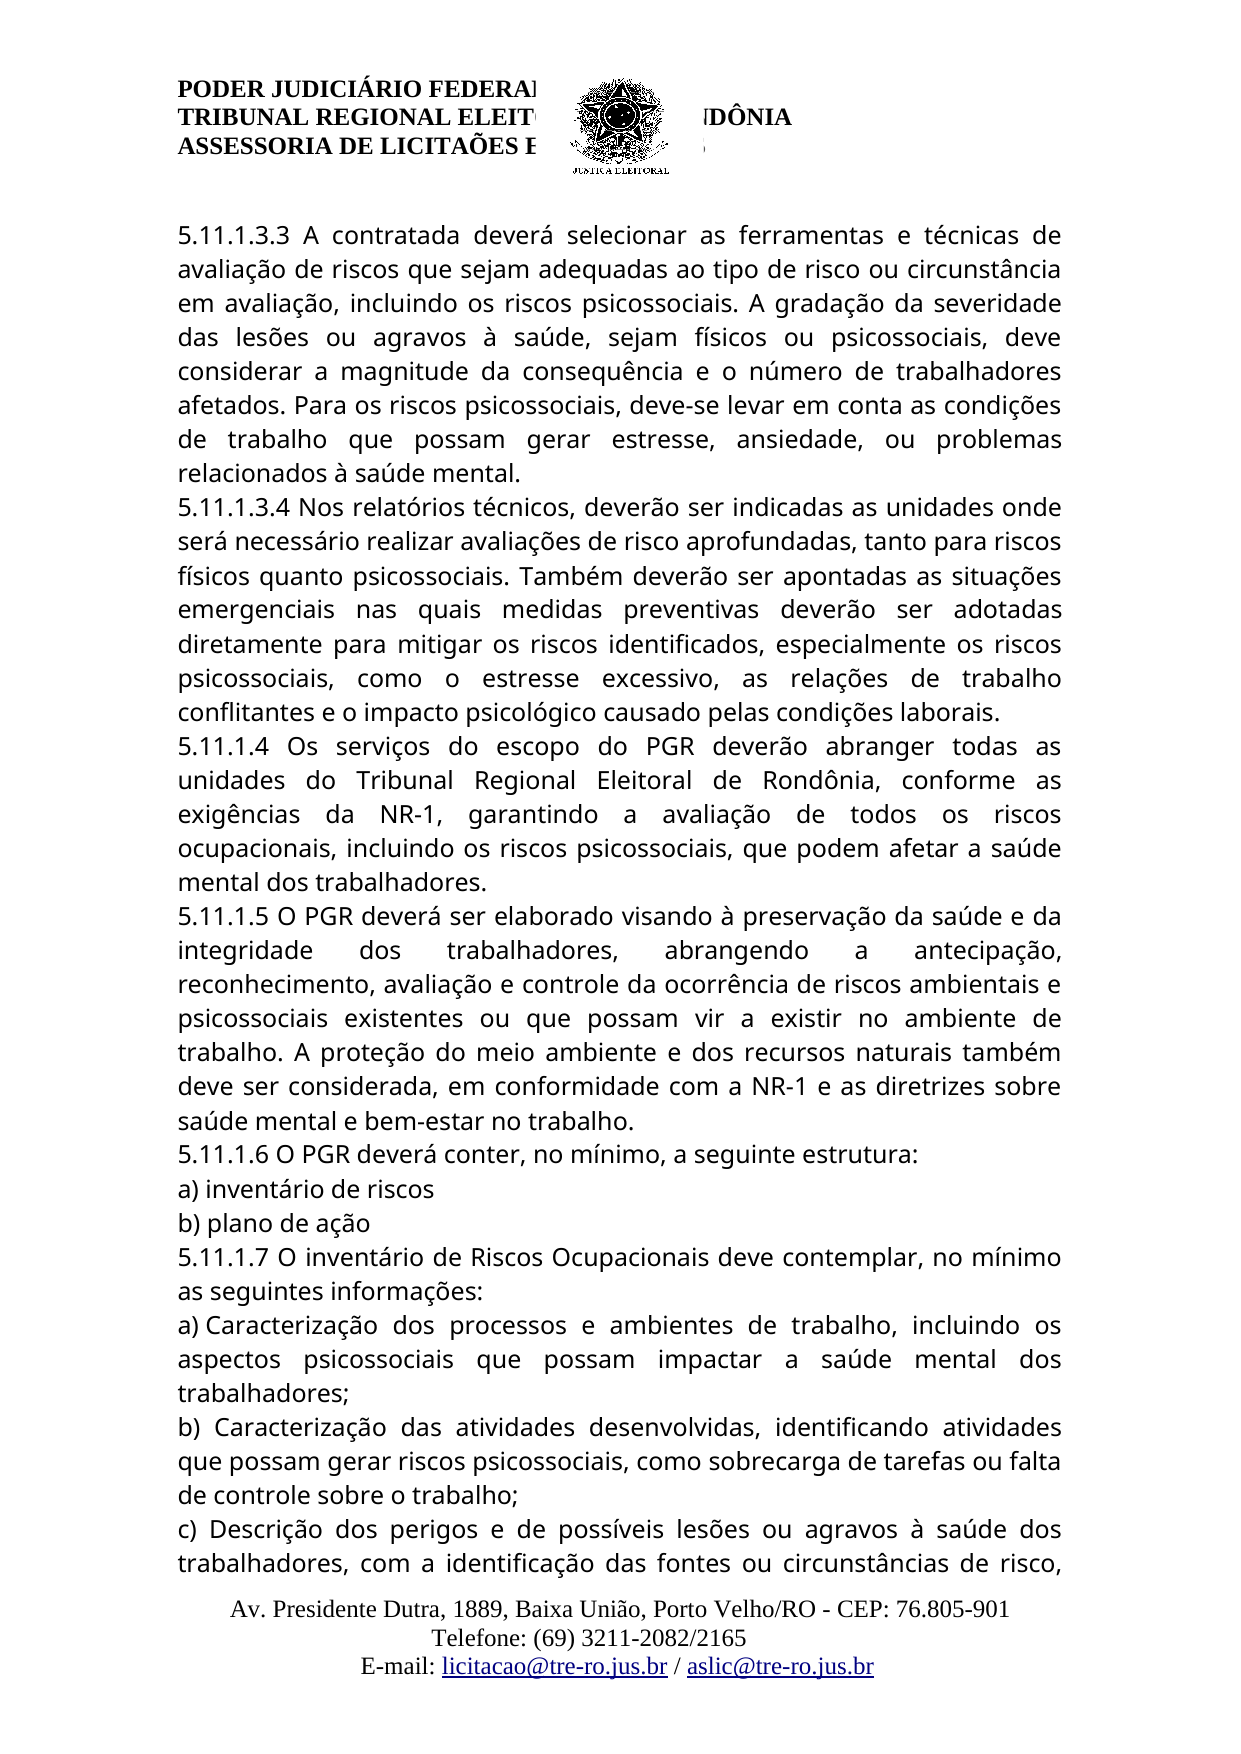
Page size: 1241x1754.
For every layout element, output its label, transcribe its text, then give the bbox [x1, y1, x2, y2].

text a) Caracterização dos processos e ambientes de trabalho, incluindo os aspectos psicossociais que possam impactar a saúde mental dos trabalhadores; [177, 1307, 1063, 1410]
text 5.11.1.3.4 Nos relatórios técnicos, deverão ser indicadas as unidades onde será necessário realizar avaliações de risco aprofundadas, tanto para riscos físicos quanto psicossociais. Também deverão ser apontadas as situações emergenciais nas quais medidas preventivas deverão ser adotadas diretamente para mitigar os riscos identificados, especialmente os riscos psicossociais, como o estresse excessivo, as relações de trabalho conflitantes e o impacto psicológico causado pelas condições laborais. [177, 490, 1063, 728]
text b) Caracterização das atividades desenvolvidas, identificando atividades que possam gerar riscos psicossociais, como sobrecarga de tarefas ou falta de controle sobre o trabalho; [177, 1410, 1063, 1512]
text 5.11.1.6 O PGR deverá conter, no mínimo, a seguinte estrutura: [177, 1137, 1063, 1171]
text 5.11.1.4 Os serviços do escopo do PGR deverão abranger todas as unidades do Tribunal Regional Eleitoral de Rondônia, conforme as exigências da NR-1, garantindo a avaliação de todos os riscos ocupacionais, incluindo os riscos psicossociais, que podem afetar a saúde mental dos trabalhadores. [177, 728, 1063, 899]
text c) Descrição dos perigos e de possíveis lesões ou agravos à saúde dos trabalhadores, com a identificação das fontes ou circunstâncias de risco, [177, 1512, 1063, 1580]
text 5.11.1.3.3 A contratada deverá selecionar as ferramentas e técnicas de avaliação de riscos que sejam adequadas ao tipo de risco ou circunstância em avaliação, incluindo os riscos psicossociais. A gradação da severidade das lesões ou agravos à saúde, sejam físicos ou psicossociais, deve considerar a magnitude da consequência e o número de trabalhadores afetados. Para os riscos psicossociais, deve-se levar em conta as condições de trabalho que possam gerar estresse, ansiedade, ou problemas relacionados à saúde mental. [177, 217, 1063, 490]
text b) plano de ação [177, 1205, 1063, 1239]
text 5.11.1.5 O PGR deverá ser elaborado visando à preservação da saúde e da integridade dos trabalhadores, abrangendo a antecipação, reconhecimento, avaliação e controle da ocorrência de riscos ambientais e psicossociais existentes ou que possam vir a existir no ambiente de trabalho. A proteção do meio ambiente e dos recursos naturais também deve ser considerada, em conformidade com a NR-1 e as diretrizes sobre saúde mental e bem-estar no trabalho. [177, 899, 1063, 1137]
text 5.11.1.7 O inventário de Riscos Ocupacionais deve contemplar, no mínimo as seguintes informações: [177, 1239, 1063, 1307]
text a) inventário de riscos [177, 1171, 1063, 1205]
